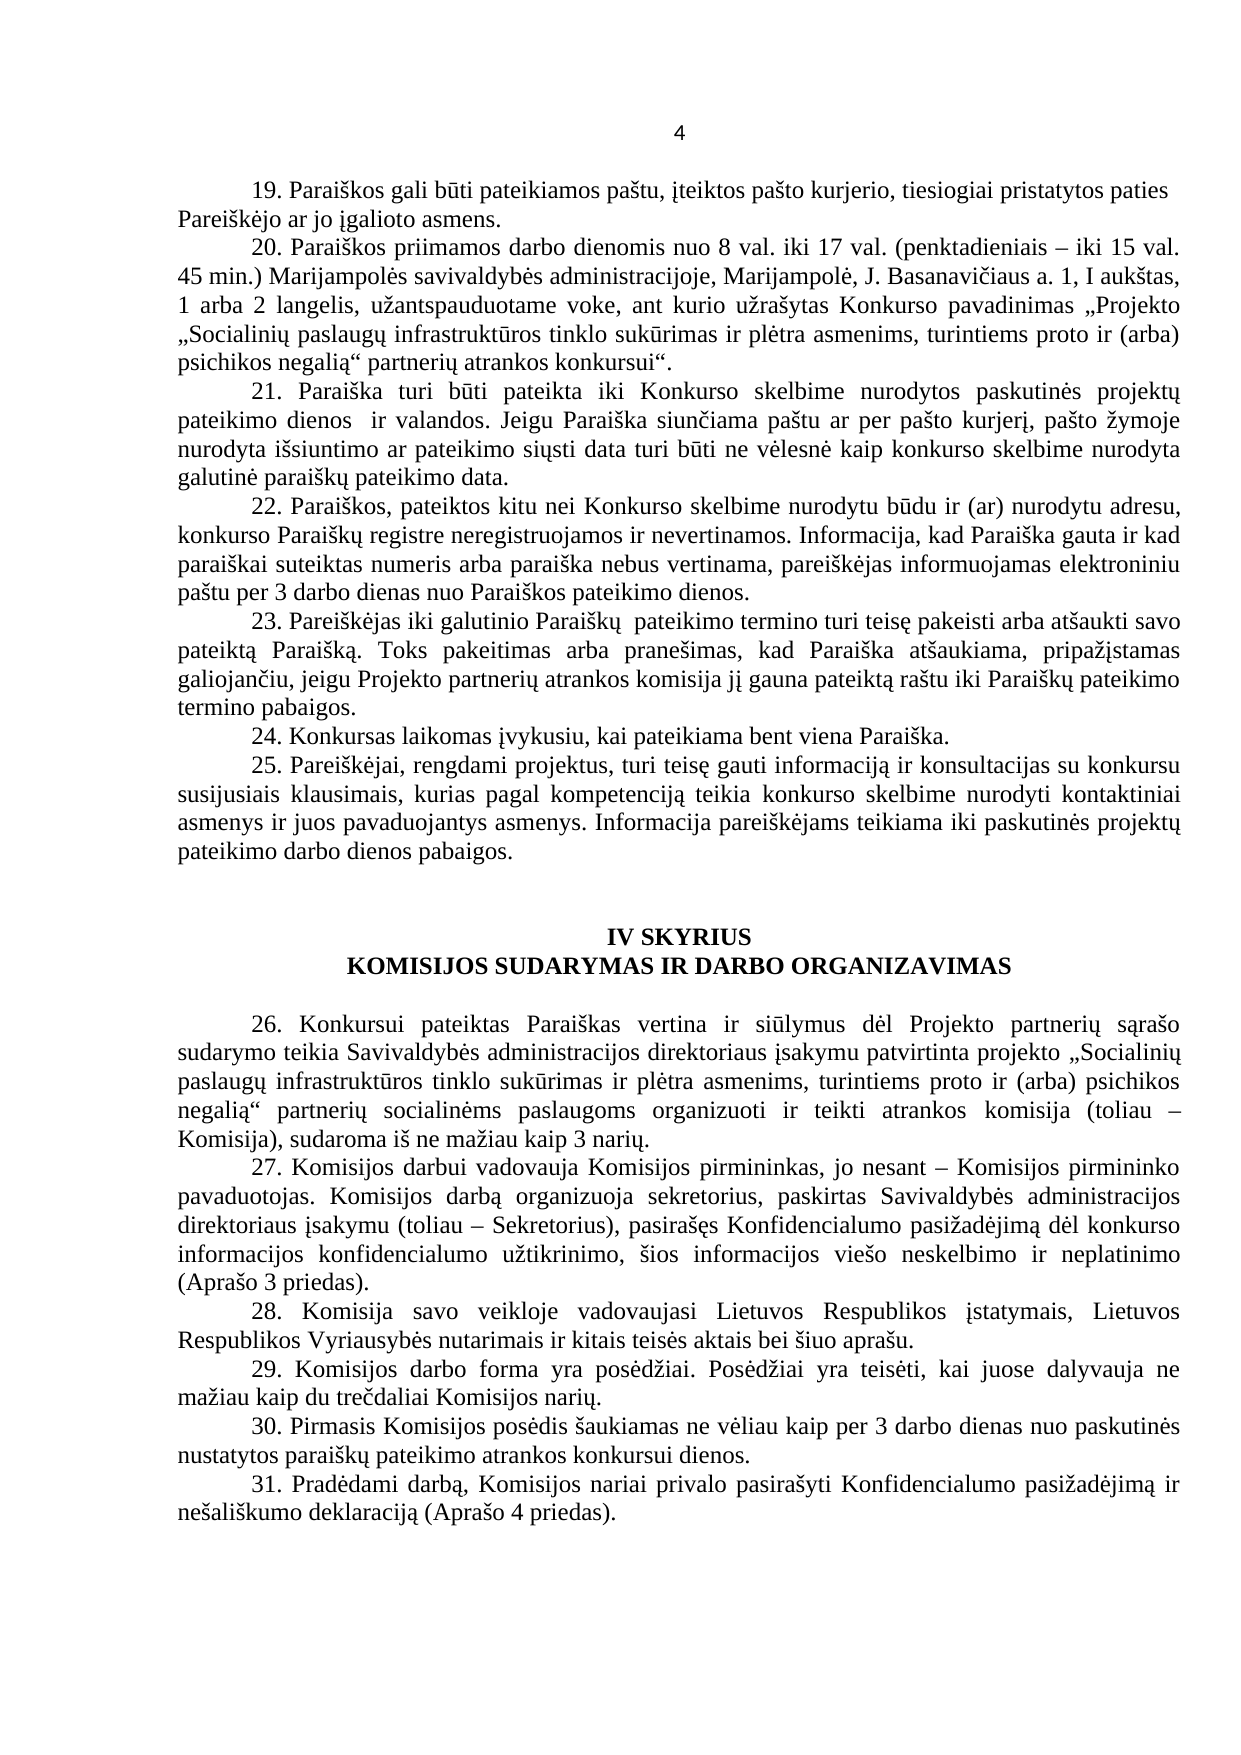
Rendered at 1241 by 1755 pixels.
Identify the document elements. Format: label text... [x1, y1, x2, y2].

text 31. Pradėdami darbą, Komisijos nariai privalo pasirašyti Konfidencialumo pasižadėjimą ir nešališkumo deklaraciją (Aprašo 4 priedas). [177, 1469, 1181, 1526]
text 25. Pareiškėjai, rengdami projektus, turi teisę gauti informaciją ir konsultacijas su konkursu susijusiais klausimais, kurias pagal kompetenciją teikia konkurso skelbime nurodyti kontaktiniai asmenys ir juos pavaduojantys asmenys. Informacija pareiškėjams teikiama iki paskutinės projektų pateikimo darbo dienos pabaigos. [177, 750, 1181, 865]
text Pareiškėjo ar jo įgalioto asmens. [177, 204, 1181, 232]
text 22. Paraiškos, pateiktos kitu nei Konkurso skelbime nurodytu būdu ir (ar) nurodytu adresu, konkurso Paraiškų registre neregistruojamos ir nevertinamos. Informacija, kad Paraiška gauta ir kad paraiškai suteiktas numeris arba paraiška nebus vertinama, pareiškėjas informuojamas elektroniniu paštu per 3 darbo dienas nuo Paraiškos pateikimo dienos. [177, 491, 1181, 606]
text 28. Komisija savo veikloje vadovaujasi Lietuvos Respublikos įstatymais, Lietuvos Respublikos Vyriausybės nutarimais ir kitais teisės aktais bei šiuo aprašu. [177, 1296, 1181, 1354]
text 23. Pareiškėjas iki galutinio Paraiškų pateikimo termino turi teisę pakeisti arba atšaukti savo pateiktą Paraišką. Toks pakeitimas arba pranešimas, kad Paraiška atšaukiama, pripažįstamas galiojančiu, jeigu Projekto partnerių atrankos komisija jį gauna pateiktą raštu iki Paraiškų pateikimo termino pabaigos. [177, 606, 1181, 721]
text 19. Paraiškos gali būti pateikiamos paštu, įteiktos pašto kurjerio, tiesiogiai pristatytos paties [177, 175, 1181, 204]
text 21. Paraiška turi būti pateikta iki Konkurso skelbime nurodytos paskutinės projektų pateikimo dienos ir valandos. Jeigu Paraiška siunčiama paštu ar per pašto kurjerį, pašto žymoje nurodyta išsiuntimo ar pateikimo siųsti data turi būti ne vėlesnė kaip konkurso skelbime nurodyta galutinė paraiškų pateikimo data. [177, 376, 1181, 491]
text 20. Paraiškos priimamos darbo dienomis nuo 8 val. iki 17 val. (penktadieniais – iki 15 val. 45 min.) Marijampolės savivaldybės administracijoje, Marijampolė, J. Basanavičiaus a. 1, I aukštas, 1 arba 2 langelis, užantspauduotame voke, ant kurio užrašytas Konkurso pavadinimas „Projekto „Socialinių paslaugų infrastruktūros tinklo sukūrimas ir plėtra asmenims, turintiems proto ir (arba) psichikos negalią“ partnerių atrankos konkursui“. [177, 232, 1181, 376]
text 24. Konkursas laikomas įvykusiu, kai pateikiama bent viena Paraiška. [177, 721, 1181, 750]
text 26. Konkursui pateiktas Paraiškas vertina ir siūlymus dėl Projekto partnerių sąrašo sudarymo teikia Savivaldybės administracijos direktoriaus įsakymu patvirtinta projekto „Socialinių paslaugų infrastruktūros tinklo sukūrimas ir plėtra asmenims, turintiems proto ir (arba) psichikos negalią“ partnerių socialinėms paslaugoms organizuoti ir teikti atrankos komisija (toliau – Komisija), sudaroma iš ne mažiau kaip 3 narių. [177, 1009, 1181, 1152]
text 29. Komisijos darbo forma yra posėdžiai. Posėdžiai yra teisėti, kai juose dalyvauja ne mažiau kaip du trečdaliai Komisijos narių. [177, 1354, 1181, 1411]
text 27. Komisijos darbui vadovauja Komisijos pirmininkas, jo nesant – Komisijos pirmininko pavaduotojas. Komisijos darbą organizuoja sekretorius, paskirtas Savivaldybės administracijos direktoriaus įsakymu (toliau – Sekretorius), pasirašęs Konfidencialumo pasižadėjimą dėl konkurso informacijos konfidencialumo užtikrinimo, šios informacijos viešo neskelbimo ir neplatinimo (Aprašo 3 priedas). [177, 1152, 1181, 1296]
text IV SKYRIUS [177, 922, 1181, 951]
text 30. Pirmasis Komisijos posėdis šaukiamas ne vėliau kaip per 3 darbo dienas nuo paskutinės nustatytos paraiškų pateikimo atrankos konkursui dienos. [177, 1411, 1181, 1469]
text KOMISIJOS SUDARYMAS IR DARBO ORGANIZAVIMAS [177, 951, 1181, 980]
